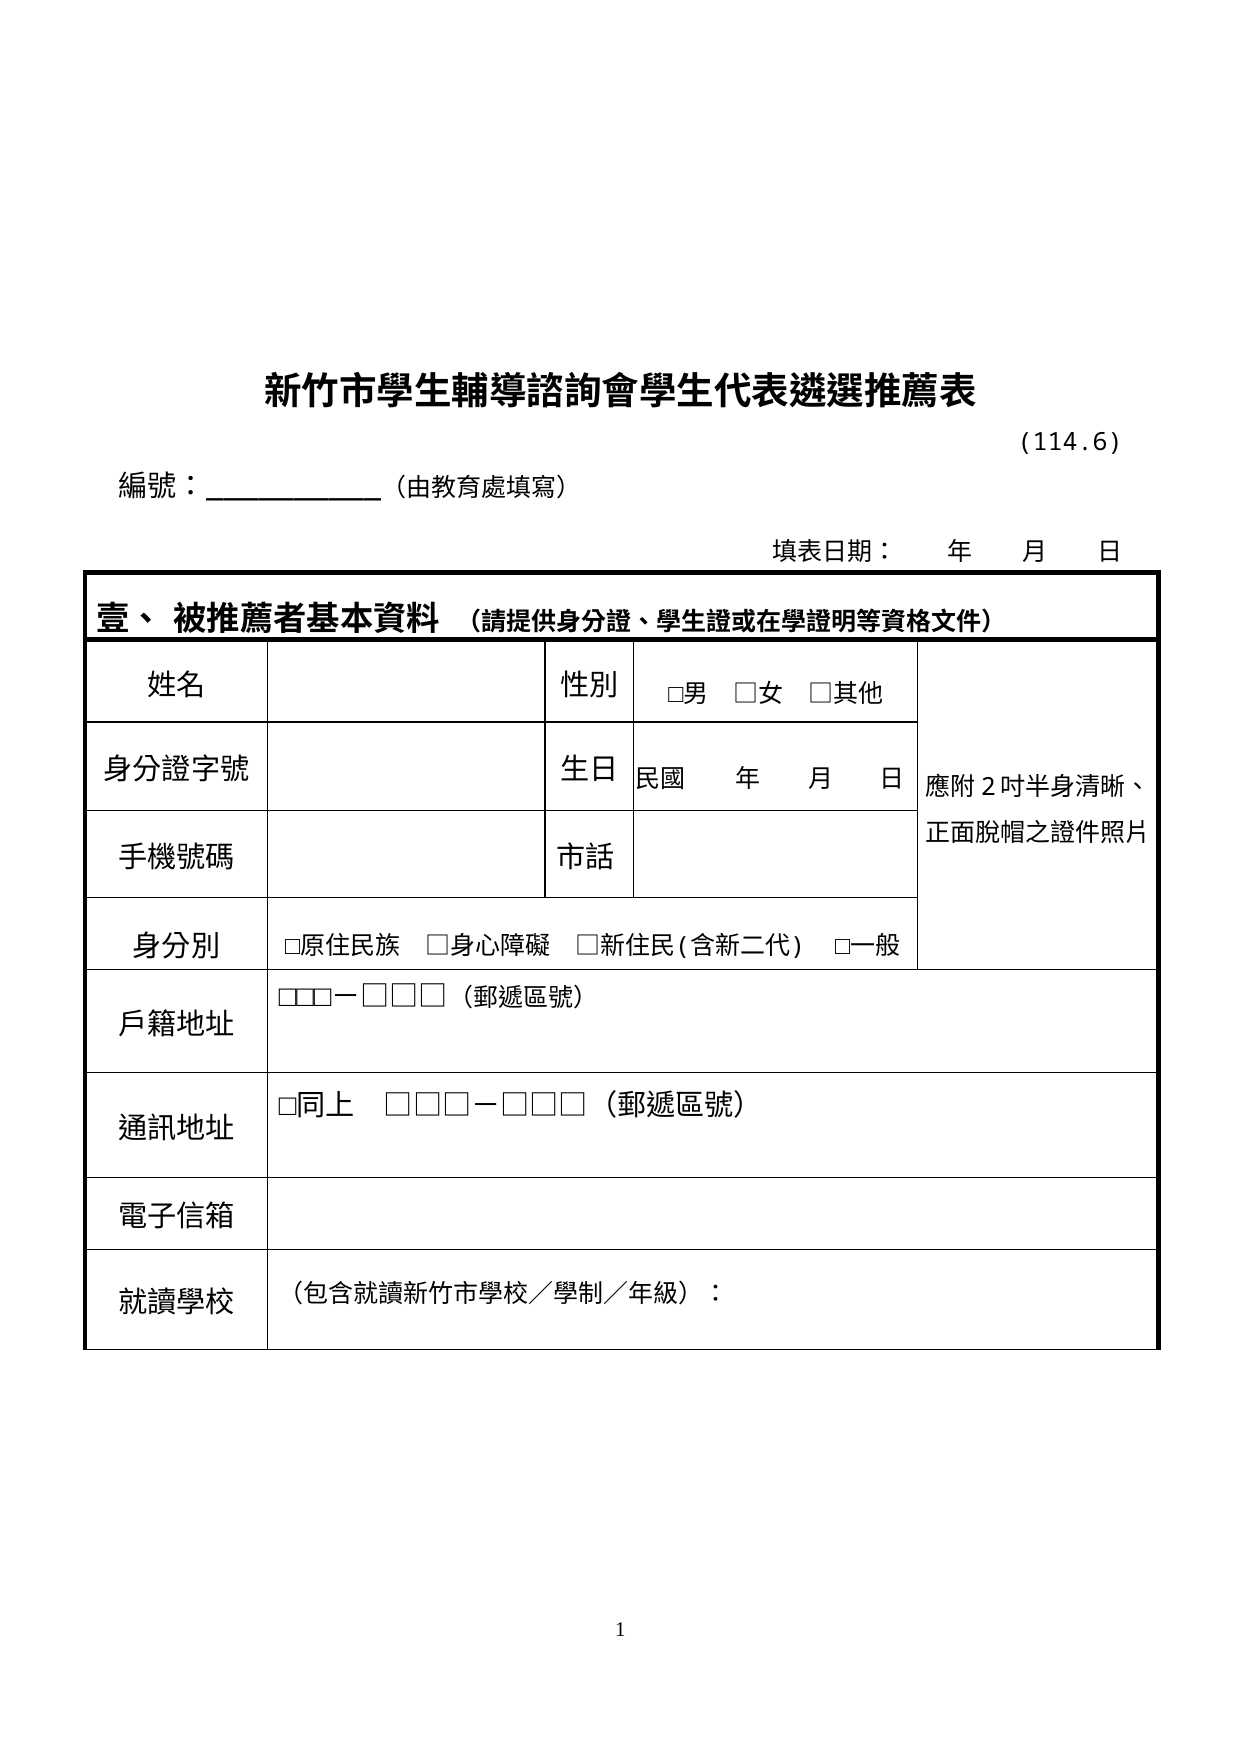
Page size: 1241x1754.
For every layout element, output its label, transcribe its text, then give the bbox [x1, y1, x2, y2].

table_cell [268, 1178, 1156, 1248]
text (114.6) [118, 413, 1122, 459]
table_cell 就讀學校 [87, 1250, 267, 1348]
table_cell 應附2吋半身清晰、 正面脫帽之證件照片 [918, 642, 1156, 968]
table_cell □原住民族 □身心障礙 □新住民(含新二代) □一般 [268, 898, 917, 968]
table_cell [634, 811, 917, 897]
table_cell [268, 642, 544, 721]
table_cell 民國 年 月 日 [634, 723, 917, 809]
table_cell 身分證字號 [87, 723, 267, 809]
table_cell □□□－□□□（郵遞區號） [268, 970, 1156, 1072]
text 填表日期： 年 月 日 [118, 524, 1122, 570]
table_cell 市話 [546, 811, 633, 897]
text 編號：__________（由教育處填寫） [118, 459, 1122, 505]
table_cell 電子信箱 [87, 1178, 267, 1248]
table_cell 姓名 [87, 642, 267, 721]
table_cell 生日 [546, 723, 633, 809]
table_cell 身分別 [87, 898, 267, 968]
table_header 被推薦者基本資料 （請提供身分證、學生證或在學證明等資格文件） [87, 575, 1156, 637]
table_cell □同上 □□□－□□□（郵遞區號） [268, 1073, 1156, 1177]
table_cell （包含就讀新竹市學校／學制／年級）： [268, 1250, 1156, 1348]
table_cell □男 □女 □其他 [634, 642, 917, 721]
table_cell 手機號碼 [87, 811, 267, 897]
table_cell 性別 [546, 642, 633, 721]
text 新竹市學生輔導諮詢會學生代表遴選推薦表 [118, 368, 1122, 413]
table_cell 戶籍地址 [87, 970, 267, 1072]
table_cell 通訊地址 [87, 1073, 267, 1177]
table_cell [268, 723, 544, 809]
table_cell [268, 811, 544, 897]
